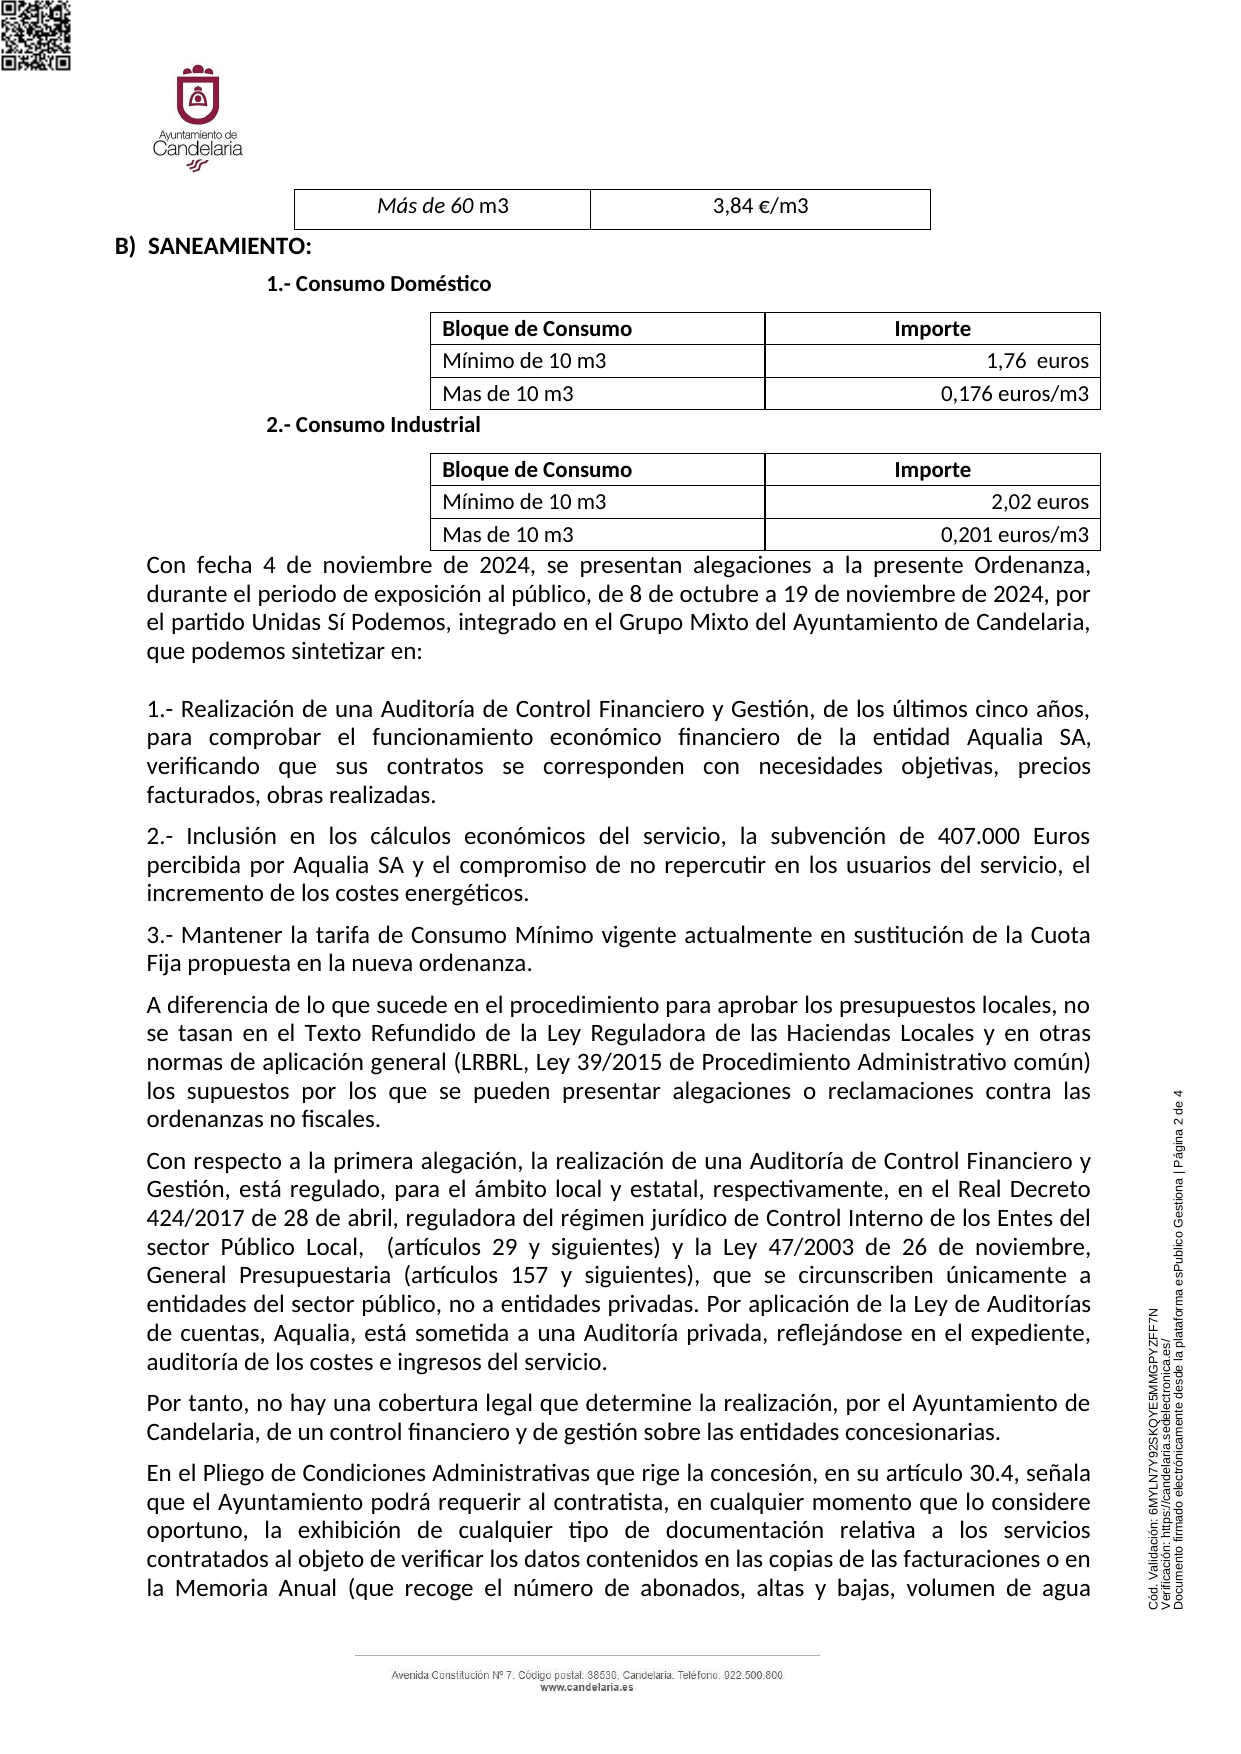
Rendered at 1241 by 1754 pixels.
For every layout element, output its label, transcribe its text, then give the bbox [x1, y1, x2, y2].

table_cell 1,76 euros [766, 345, 1100, 377]
table_cell 2,02 euros [766, 486, 1100, 517]
table_cell Mas de 10 m3 [431, 378, 764, 409]
text 2.- Consumo Industrial [266, 410, 1093, 438]
text En el Pliego de Condiciones Administrativas que rige la concesión, en su artículo 30.4, señala que el Ayuntamiento podrá requerir al contratista, en cualquier momento que lo considere oportuno, la exhibición de cualquier tipo de documentación relativa a los servicios contratados al objeto de verificar los datos contenidos en las copias de las facturaciones o en la Memoria Anual (que recoge el número de abonados, altas y bajas, volumen de agua [146, 1459, 1092, 1602]
text 3.- Mantener la tarifa de Consumo Mínimo vigente actualmente en sustitución de la Cuota Fija propuesta en la nueva ordenanza. [146, 921, 1092, 978]
text 1.- Consumo Doméstico [266, 269, 1093, 297]
table_header Importe [766, 454, 1100, 485]
text Con fecha 4 de noviembre de 2024, se presentan alegaciones a la presente Ordenanza, durante el periodo de exposición al público, de 8 de octubre a 19 de noviembre de 2024, por el partido Unidas Sí Podemos, integrado en el Grupo Mixto del Ayuntamiento de Candelaria, que podemos sintetizar en: [146, 551, 1092, 666]
table_cell Mínimo de 10 m3 [431, 345, 764, 377]
text 2.- Inclusión en los cálculos económicos del servicio, la subvención de 407.000 Euros percibida por Aqualia SA y el compromiso de no repercutir en los usuarios del servicio, el incremento de los costes energéticos. [146, 822, 1092, 908]
text 1.- Realización de una Auditoría de Control Financiero y Gestión, de los últimos cinco años, para comprobar el funcionamiento económico financiero de la entidad Aqualia SA, verificando que sus contratos se corresponden con necesidades objetivas, precios facturados, obras realizadas. [146, 694, 1092, 809]
text Por tanto, no hay una cobertura legal que determine la realización, por el Ayuntamiento de Candelaria, de un control financiero y de gestión sobre las entidades concesionarias. [146, 1389, 1092, 1446]
table_header Importe [766, 313, 1100, 344]
table_cell 0,201 euros/m3 [766, 519, 1100, 550]
table_cell Mas de 10 m3 [431, 519, 764, 550]
table_header Bloque de Consumo [431, 313, 764, 344]
table_cell 3,84 €/m3 [591, 190, 930, 229]
table_cell Mínimo de 10 m3 [431, 486, 764, 517]
text A diferencia de lo que sucede en el procedimiento para aprobar los presupuestos locales, no se tasan en el Texto Refundido de la Ley Reguladora de las Haciendas Locales y en otras normas de aplicación general (LRBRL, Ley 39/2015 de Procedimiento Administrativo común) los supuestos por los que se pueden presentar alegaciones o reclamaciones contra las ordenanzas no fiscales. [146, 990, 1092, 1134]
table_header Bloque de Consumo [431, 454, 764, 485]
text Con respecto a la primera alegación, la realización de una Auditoría de Control Financiero y Gestión, está regulado, para el ámbito local y estatal, respectivamente, en el Real Decreto 424/2017 de 28 de abril, reguladora del régimen jurídico de Control Interno de los Entes del sector Público Local, (artículos 29 y siguientes) y la Ley 47/2003 de 26 de noviembre, General Presupuestaria (artículos 157 y siguientes), que se circunscriben únicamente a entidades del sector público, no a entidades privadas. Por aplicación de la Ley de Auditorías de cuentas, Aqualia, está sometida a una Auditoría privada, reflejándose en el expediente, auditoría de los costes e ingresos del servicio. [146, 1147, 1092, 1376]
table_cell 0,176 euros/m3 [766, 378, 1100, 409]
list SANEAMIENTO: [114, 230, 804, 261]
table_cell Más de 60 m3 [295, 190, 590, 229]
